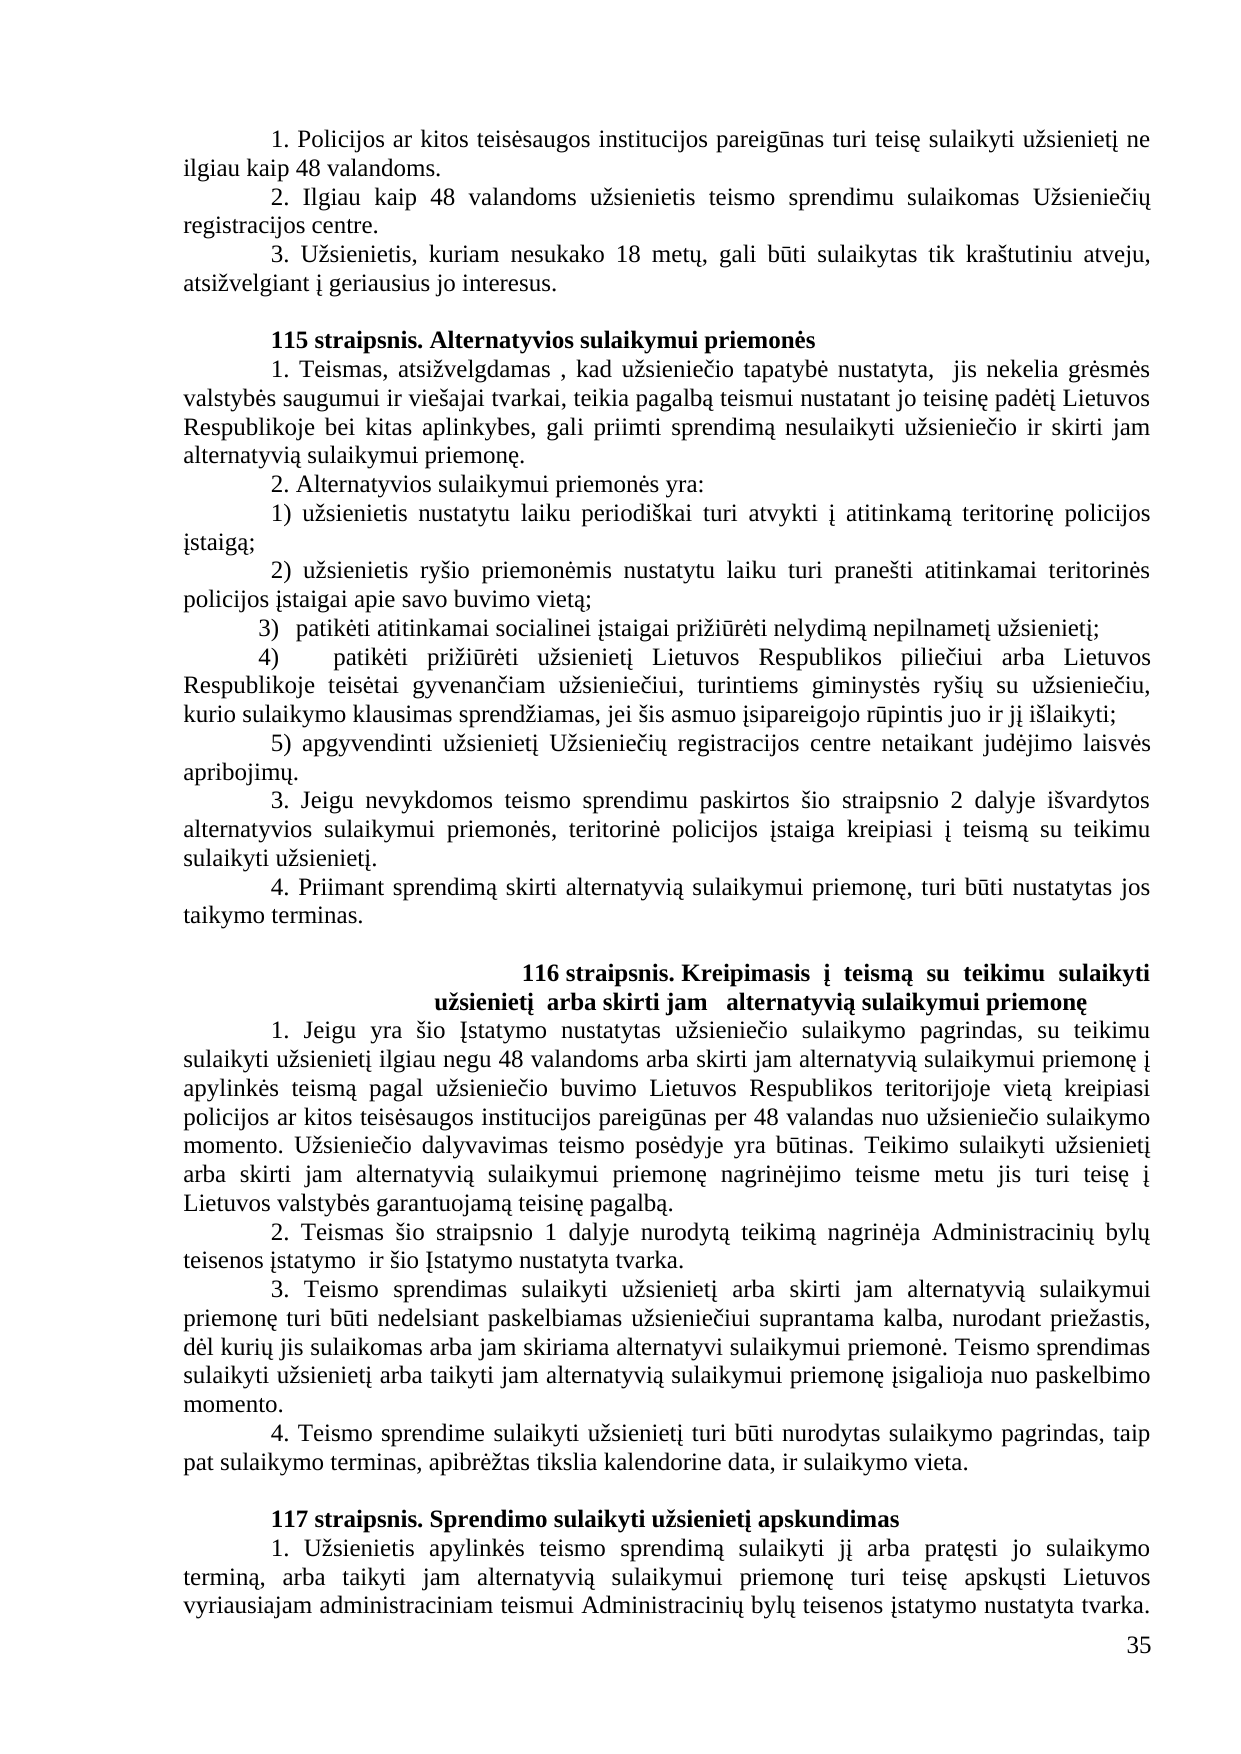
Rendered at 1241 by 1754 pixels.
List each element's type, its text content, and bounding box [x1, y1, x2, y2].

text 115 straipsnis. Alternatyvios sulaikymui priemonės [183, 325, 1152, 354]
text 4. Teismo sprendime sulaikyti užsienietį turi būti nurodytas sulaikymo pagrindas, taip pat sulaikymo terminas, apibrėžtas tikslia kalendorine data, ir sulaikymo vieta. [183, 1418, 1152, 1475]
text 2. Teismas šio straipsnio 1 dalyje nurodytą teikimą nagrinėja Administracinių bylų teisenos įstatymo ir šio Įstatymo nustatyta tvarka. [183, 1217, 1152, 1274]
text 4. Priimant sprendimą skirti alternatyvią sulaikymui priemonę, turi būti nustatytas jos taikymo terminas. [183, 872, 1152, 929]
text 117 straipsnis. Sprendimo sulaikyti užsienietį apskundimas [183, 1504, 1152, 1533]
text 5) apgyvendinti užsienietį Užsieniečių registracijos centre netaikant judėjimo laisvės apribojimų. [183, 728, 1152, 785]
text 4) patikėti prižiūrėti užsienietį Lietuvos Respublikos piliečiui arba Lietuvos Respublikoje teisėtai gyvenančiam užsieniečiui, turintiems giminystės ryšių su užsieniečiu, kurio sulaikymo klausimas sprendžiamas, jei šis asmuo įsipareigojo rūpintis juo ir jį išlaikyti; [183, 642, 1152, 728]
text 2. Alternatyvios sulaikymui priemonės yra: [183, 469, 1152, 498]
text 3. Jeigu nevykdomos teismo sprendimu paskirtos šio straipsnio 2 dalyje išvardytos alternatyvios sulaikymui priemonės, teritorinė policijos įstaiga kreipiasi į teismą su teikimu sulaikyti užsienietį. [183, 785, 1152, 872]
text 2. Ilgiau kaip 48 valandoms užsienietis teismo sprendimu sulaikomas Užsieniečių registracijos centre. [183, 182, 1152, 239]
text 1. Teismas, atsižvelgdamas , kad užsieniečio tapatybė nustatyta, jis nekelia grėsmės valstybės saugumui ir viešajai tvarkai, teikia pagalbą teismui nustatant jo teisinę padėtį Lietuvos Respublikoje bei kitas aplinkybes, gali priimti sprendimą nesulaikyti užsieniečio ir skirti jam alternatyvią sulaikymui priemonę. [183, 354, 1152, 469]
text 116 straipsnis. Kreipimasis į teismą su teikimu sulaikyti užsienietį arba skirti jam alternatyvią sulaikymui priemonę [434, 958, 1152, 1015]
text 3. Teismo sprendimas sulaikyti užsienietį arba skirti jam alternatyvią sulaikymui priemonę turi būti nedelsiant paskelbiamas užsieniečiui suprantama kalba, nurodant priežastis, dėl kurių jis sulaikomas arba jam skiriama alternatyvi sulaikymui priemonė. Teismo sprendimas sulaikyti užsienietį arba taikyti jam alternatyvią sulaikymui priemonę įsigalioja nuo paskelbimo momento. [183, 1274, 1152, 1418]
text 1) užsienietis nustatytu laiku periodiškai turi atvykti į atitinkamą teritorinę policijos įstaigą; [183, 498, 1152, 555]
text 3. Užsienietis, kuriam nesukako 18 metų, gali būti sulaikytas tik kraštutiniu atveju, atsižvelgiant į geriausius jo interesus. [183, 239, 1152, 297]
text 1. Jeigu yra šio Įstatymo nustatytas užsieniečio sulaikymo pagrindas, su teikimu sulaikyti užsienietį ilgiau negu 48 valandoms arba skirti jam alternatyvią sulaikymui priemonę į apylinkės teismą pagal užsieniečio buvimo Lietuvos Respublikos teritorijoje vietą kreipiasi policijos ar kitos teisėsaugos institucijos pareigūnas per 48 valandas nuo užsieniečio sulaikymo momento. Užsieniečio dalyvavimas teismo posėdyje yra būtinas. Teikimo sulaikyti užsienietį arba skirti jam alternatyvią sulaikymui priemonę nagrinėjimo teisme metu jis turi teisę į Lietuvos valstybės garantuojamą teisinę pagalbą. [183, 1015, 1152, 1217]
text 1. Policijos ar kitos teisėsaugos institucijos pareigūnas turi teisę sulaikyti užsienietį ne ilgiau kaip 48 valandoms. [183, 124, 1152, 182]
text 1. Užsienietis apylinkės teismo sprendimą sulaikyti jį arba pratęsti jo sulaikymo terminą, arba taikyti jam alternatyvią sulaikymui priemonę turi teisę apskųsti Lietuvos vyriausiajam administraciniam teismui Administracinių bylų teisenos įstatymo nustatyta tvarka. [183, 1533, 1152, 1619]
text 2) užsienietis ryšio priemonėmis nustatytu laiku turi pranešti atitinkamai teritorinės policijos įstaigai apie savo buvimo vietą; [183, 555, 1152, 613]
text 3) patikėti atitinkamai socialinei įstaigai prižiūrėti nelydimą nepilnametį užsienietį; [258, 613, 1152, 642]
